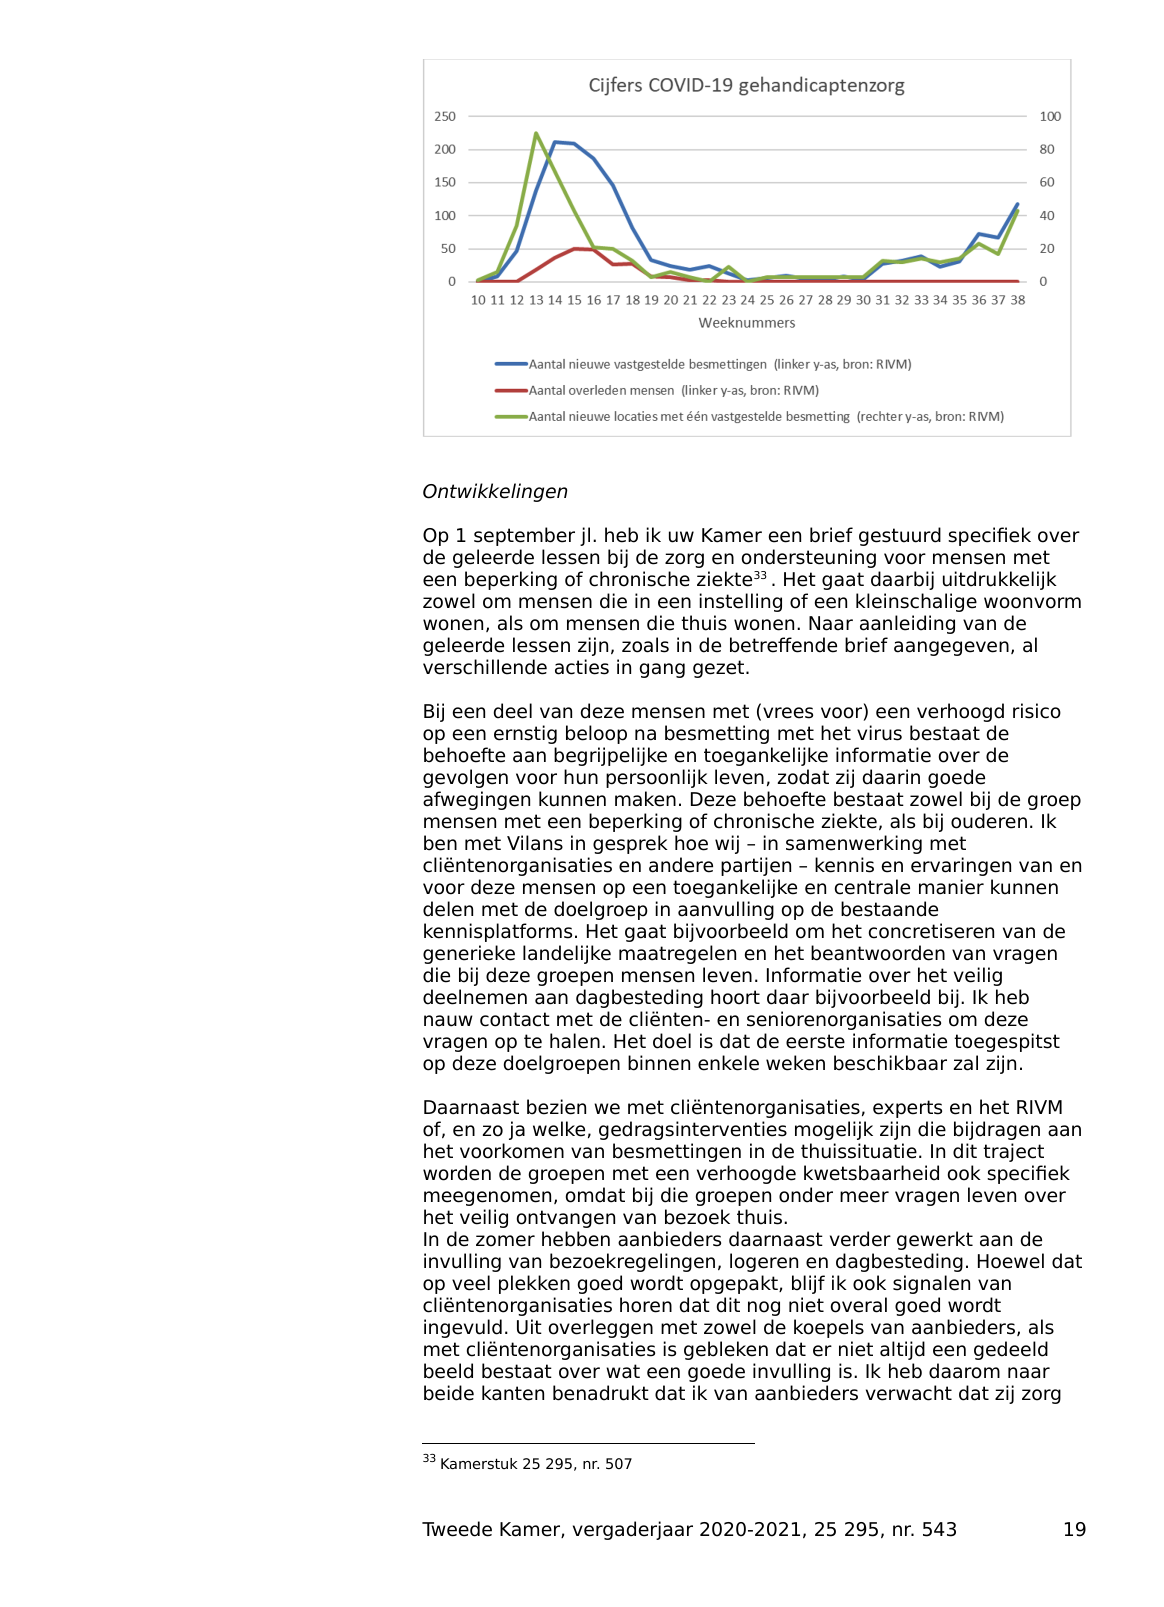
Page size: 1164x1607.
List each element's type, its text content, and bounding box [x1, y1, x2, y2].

text In de zomer hebben aanbieders daarnaast verder gewerkt aan de invulling van bezoekregelingen, logeren en dagbesteding. Hoewel dat op veel plekken goed wordt opgepakt, blijf ik ook signalen van cliëntenorganisaties horen dat dit nog niet overal goed wordt ingevuld. Uit overleggen met zowel de koepels van aanbieders, als met cliëntenorganisaties is gebleken dat er niet altijd een gedeeld beeld bestaat over wat een goede invulling is. Ik heb daarom naar beide kanten benadrukt dat ik van aanbieders verwacht dat zij zorg [422, 1229, 1087, 1405]
text Kamerstuk 25 295, nr. 507 [422, 1452, 1087, 1474]
text Daarnaast bezien we met cliëntenorganisaties, experts en het RIVM of, en zo ja welke, gedragsinterventies mogelijk zijn die bijdragen aan het voorkomen van besmettingen in de thuissituatie. In dit traject worden de groepen met een verhoogde kwetsbaarheid ook specifiek meegenomen, omdat bij die groepen onder meer vragen leven over het veilig ontvangen van bezoek thuis. [422, 1097, 1087, 1229]
text Op 1 september jl. heb ik uw Kamer een brief gestuurd specifiek over de geleerde lessen bij de zorg en ondersteuning voor mensen met een beperking of chronische ziekte. Het gaat daarbij uitdrukkelijk zowel om mensen die in een instelling of een kleinschalige woonvorm wonen, als om mensen die thuis wonen. Naar aanleiding van de geleerde lessen zijn, zoals in de betreffende brief aangegeven, al verschillende acties in gang gezet. [422, 525, 1087, 679]
picture [422, 59, 1072, 437]
subtitle Ontwikkelingen [422, 481, 1087, 503]
text Bij een deel van deze mensen met (vrees voor) een verhoogd risico op een ernstig beloop na besmetting met het virus bestaat de behoefte aan begrijpelijke en toegankelijke informatie over de gevolgen voor hun persoonlijk leven, zodat zij daarin goede afwegingen kunnen maken. Deze behoefte bestaat zowel bij de groep mensen met een beperking of chronische ziekte, als bij ouderen. Ik ben met Vilans in gesprek hoe wij – in samenwerking met cliëntenorganisaties en andere partijen – kennis en ervaringen van en voor deze mensen op een toegankelijke en centrale manier kunnen delen met de doelgroep in aanvulling op de bestaande kennisplatforms. Het gaat bijvoorbeeld om het concretiseren van de generieke landelijke maatregelen en het beantwoorden van vragen die bij deze groepen mensen leven. Informatie over het veilig deelnemen aan dagbesteding hoort daar bijvoorbeeld bij. Ik heb nauw contact met de cliënten- en seniorenorganisaties om deze vragen op te halen. Het doel is dat de eerste informatie toegespitst op deze doelgroepen binnen enkele weken beschikbaar zal zijn. [422, 701, 1087, 1075]
